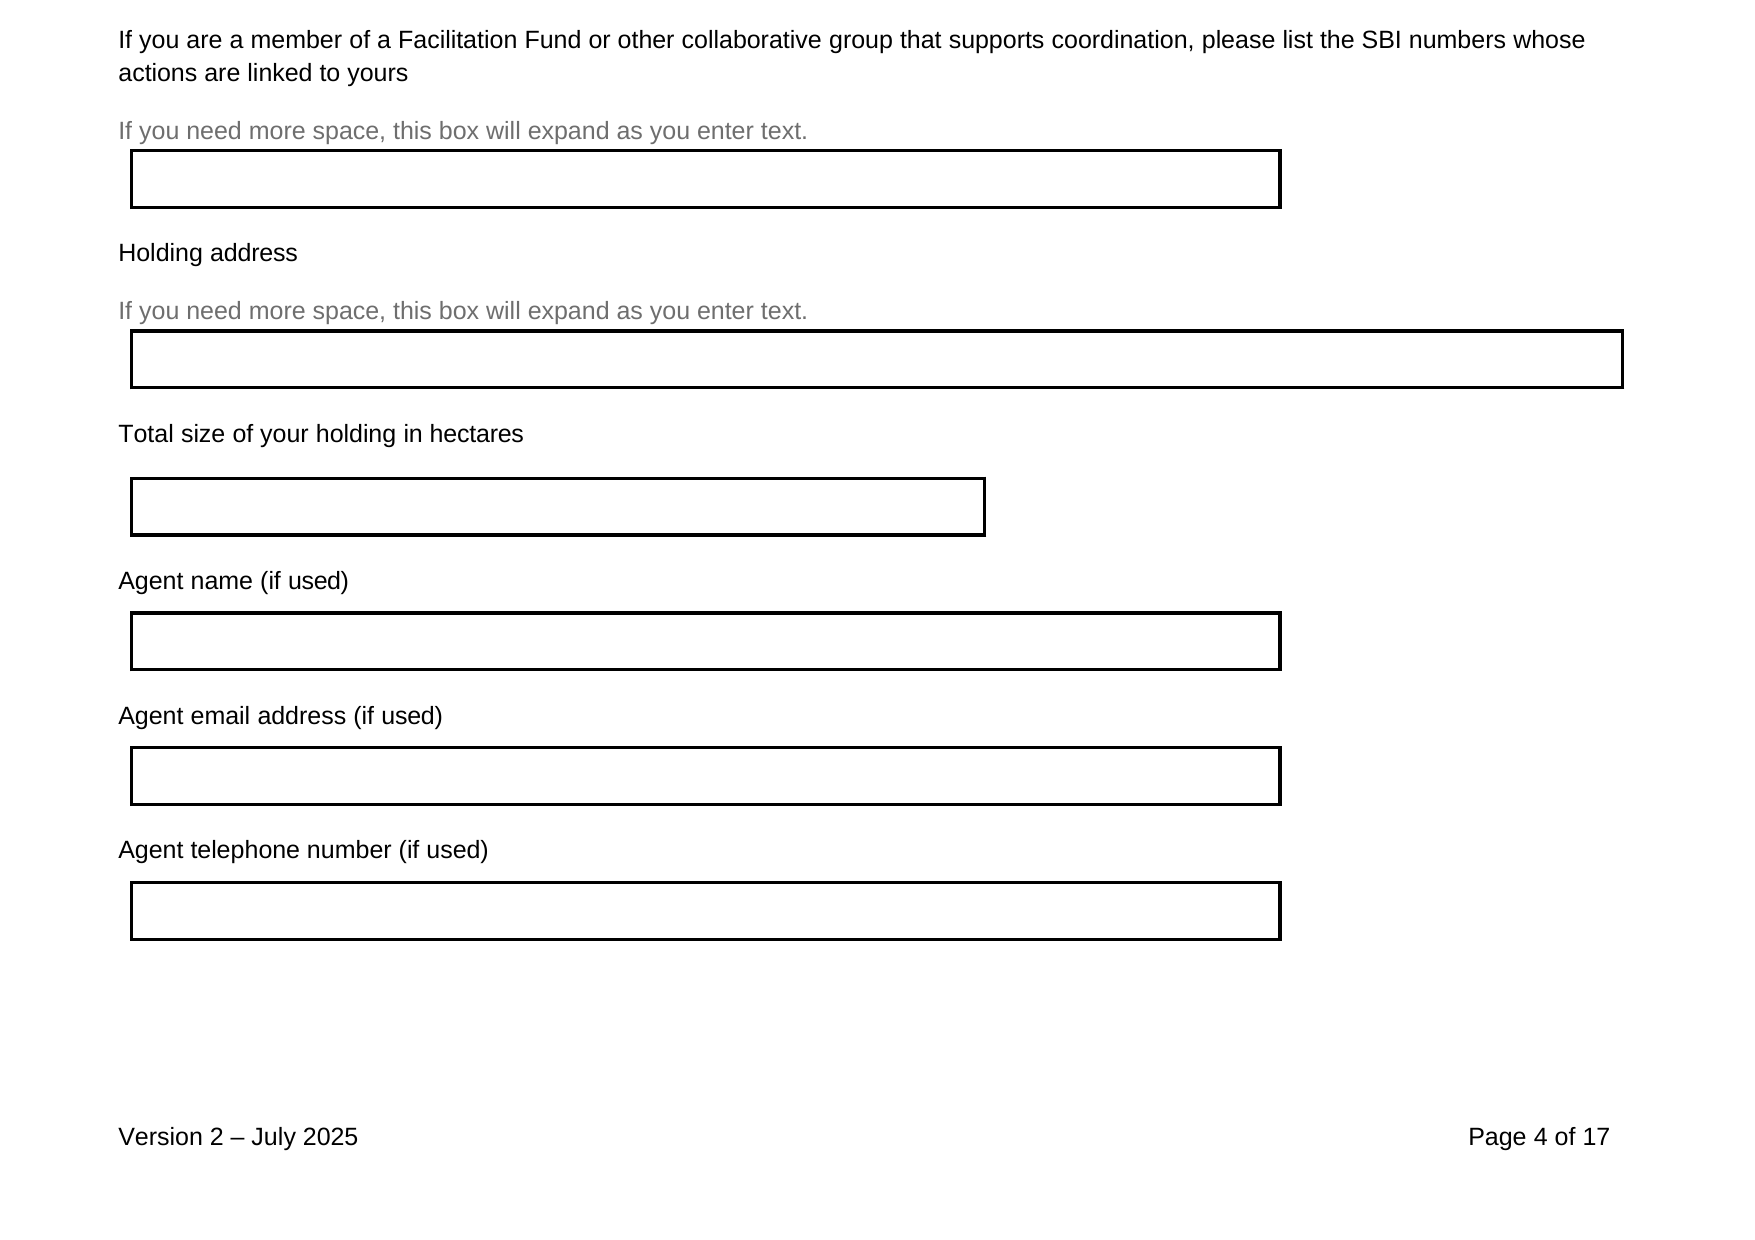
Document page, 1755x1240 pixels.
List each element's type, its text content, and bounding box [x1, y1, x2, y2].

text If you need more space, this box will expand as you enter text. [118, 116, 1636, 145]
text Total size of your holding in hectares [118, 419, 1636, 447]
text Agent name (if used) [118, 566, 1636, 595]
text Agent email address (if used) [118, 701, 1636, 729]
text If you need more space, this box will expand as you enter text. [118, 296, 1636, 325]
text Agent telephone number (if used) [118, 836, 1636, 864]
text Holding address [118, 238, 1636, 267]
text If you are a member of a Facilitation Fund or other collaborative group that supports coordination, please list the SBI numbers whose actions are linked to yours [118, 25, 1636, 87]
